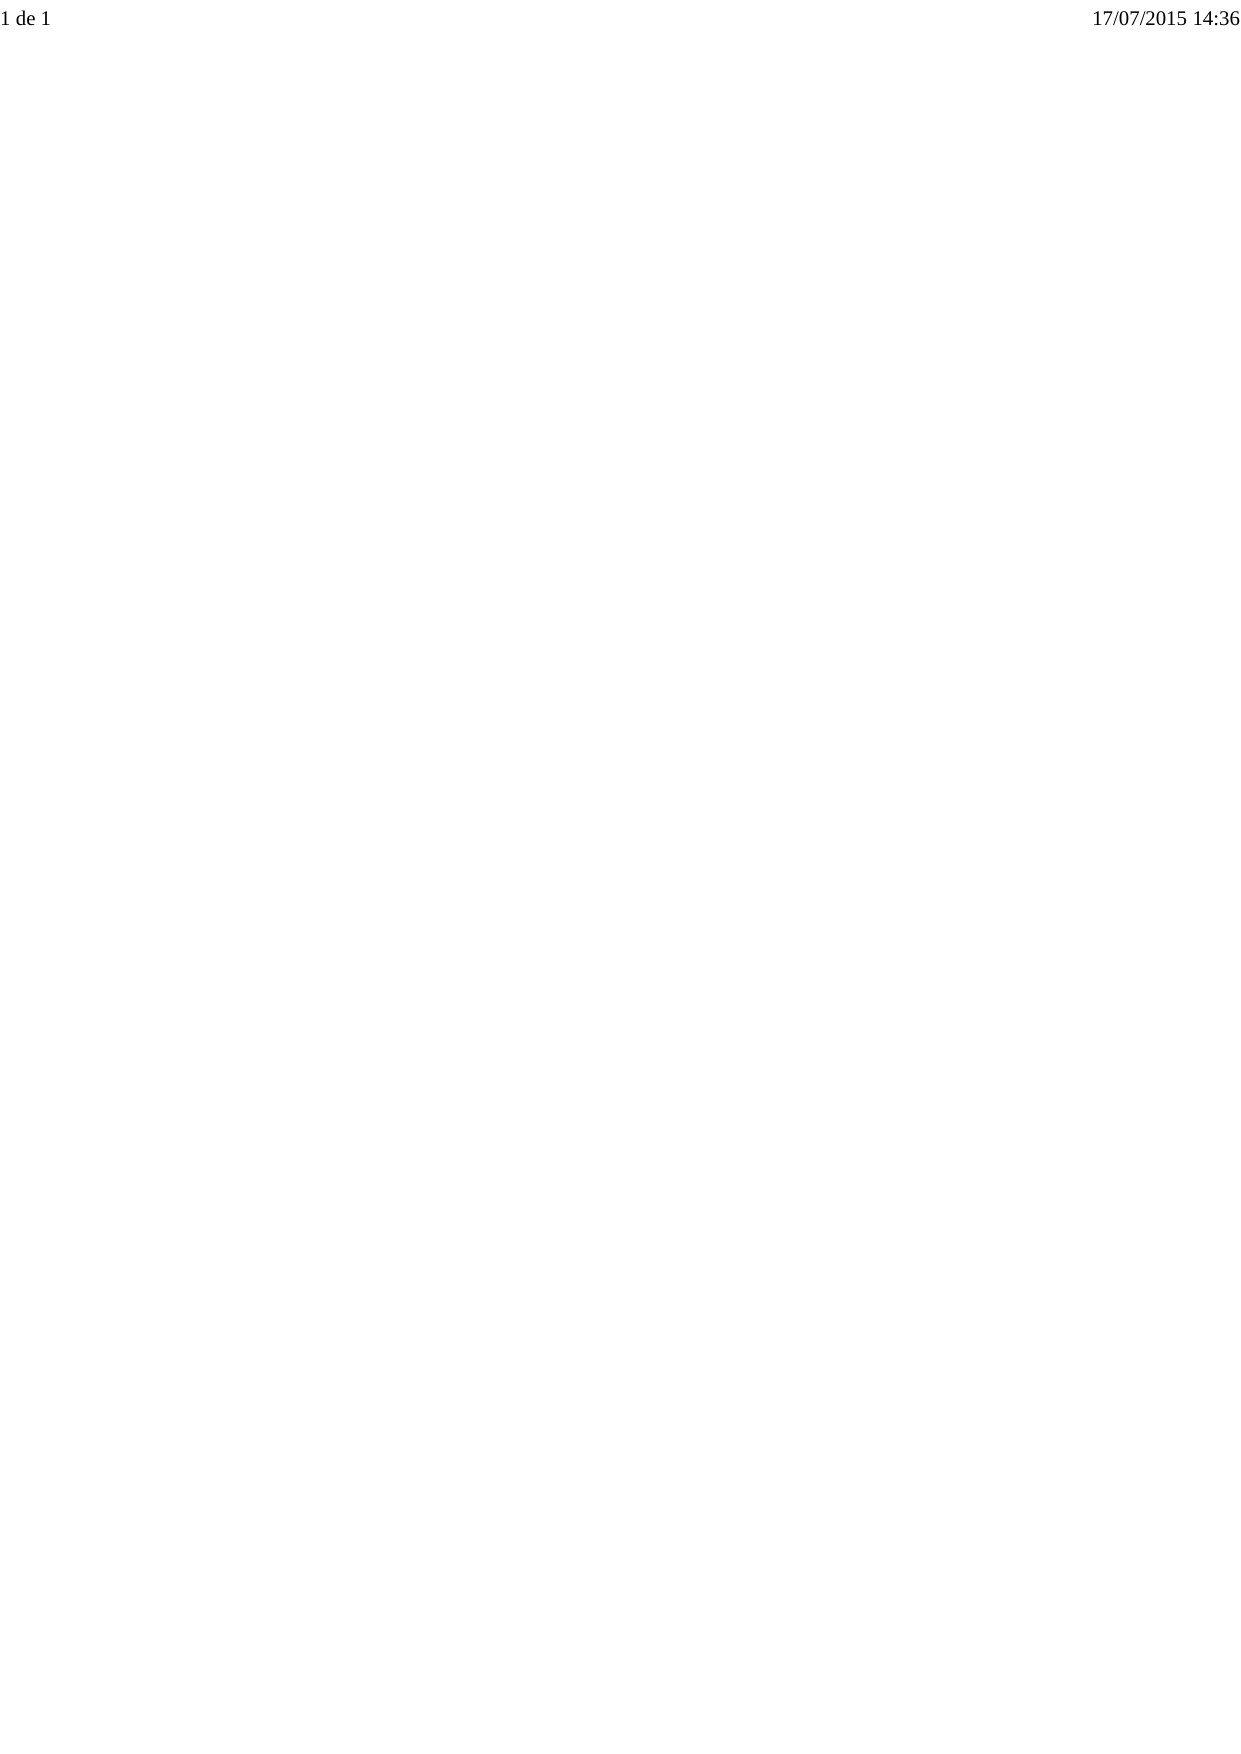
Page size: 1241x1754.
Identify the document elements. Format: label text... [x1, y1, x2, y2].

text 1 de 1 17/07/2015 14:36 [0, 6, 1240, 30]
